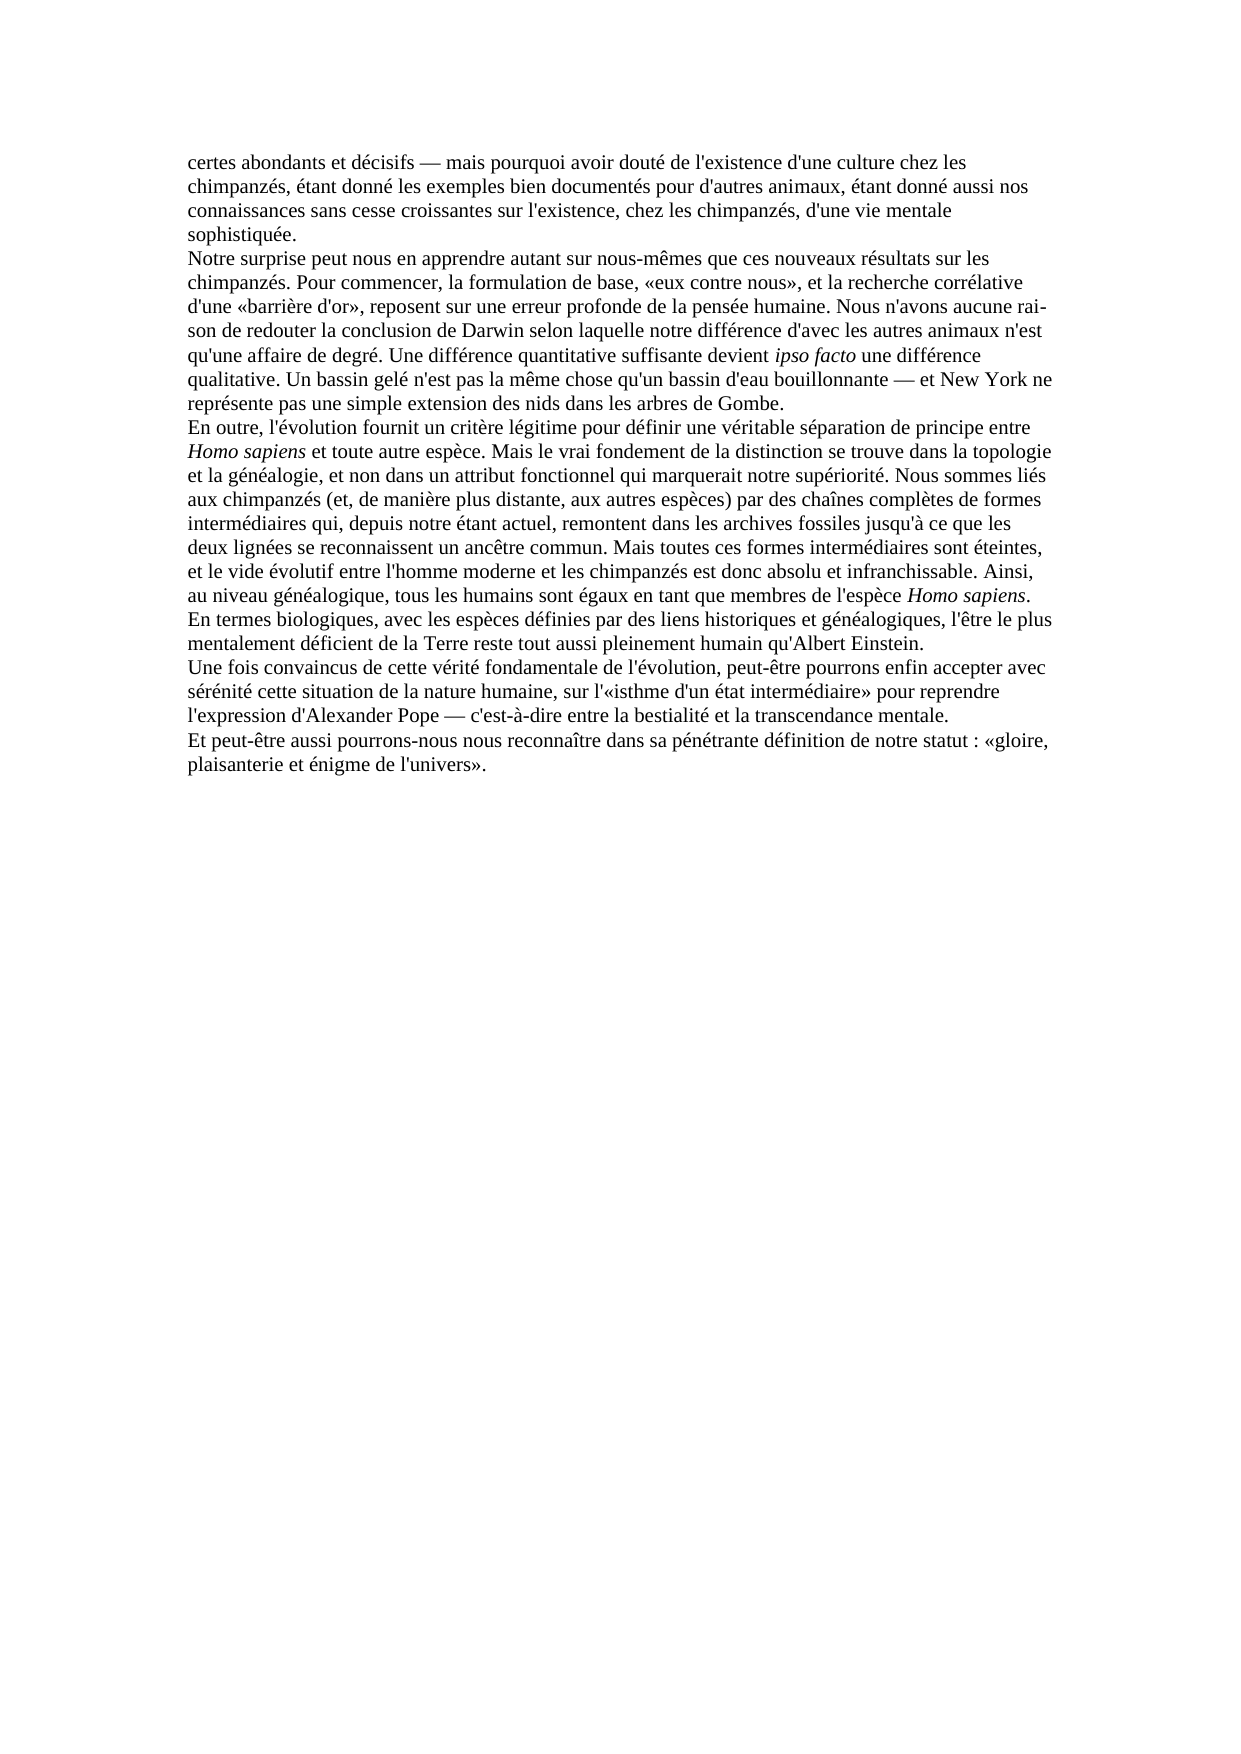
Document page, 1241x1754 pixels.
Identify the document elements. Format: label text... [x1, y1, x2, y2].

text certes abondants et décisifs — mais pourquoi avoir douté de l'existence d'une culture chez les chimpanzés, étant donné les exemples bien documentés pour d'autres ani­maux, étant donné aussi nos connaissances sans cesse croissantes sur l'existence, chez les chimpanzés, d'une vie mentale sophistiquée. [187, 150, 1053, 246]
text Une fois convaincus de cette vérité fondamentale de l'évolution, peut-être pourrons enfin accepter avec sérénité cette situation de la nature humaine, sur l'«isthme d'un état intermédiaire» pour reprendre l'expres­sion d'Alexander Pope — c'est-à-dire entre la bestialité et la transcendance mentale. [187, 655, 1053, 727]
text Et peut-être aussi pourrons-nous nous reconnaître dans sa pénétrante définition de notre statut : «gloire, plaisanterie et énigme de l'univers». [187, 727, 1053, 776]
text Notre surprise peut nous en apprendre autant sur nous-mêmes que ces nou­veaux résultats sur les chimpanzés. Pour commencer, la formulation de base, «eux contre nous», et la recherche corrélative d'une «barrière d'or», repo­sent sur une erreur profonde de la pensée humaine. Nous n'avons aucune rai­son de redouter la conclusion de Darwin selon laquelle notre différence d'avec les autres animaux n'est qu'une affaire de degré. Une différence quantitative suffisante devient ipso facto une différence qualitative. Un bassin gelé n'est pas la même chose qu'un bassin d'eau bouillonnante — et New York ne repré­sente pas une simple extension des nids dans les arbres de Gombe. [187, 246, 1053, 415]
text En outre, l'évolution fournit un critère légitime pour définir une véri­table séparation de principe entre Homo sapiens et toute autre espèce. Mais le vrai fondement de la distinction se trouve dans la topologie et la généa­logie, et non dans un attribut fonctionnel qui marquerait notre supériorité. Nous sommes liés aux chimpanzés (et, de manière plus distante, aux autres espèces) par des chaînes complètes de formes intermédiaires qui, depuis notre étant actuel, remontent dans les archives fossiles jusqu'à ce que les deux lignées se reconnaissent un ancêtre commun. Mais toutes ces formes intermédiaires sont éteintes, et le vide évolutif entre l'homme moderne et les chimpanzés est donc absolu et infranchissable. Ainsi, au niveau généa­logique, tous les humains sont égaux en tant que membres de l'espèce Homo sapiens. En termes biologiques, avec les espèces définies par des liens historiques et généalogiques, l'être le plus mentalement déficient de la Terre reste tout aussi pleinement humain qu'Albert Einstein. [187, 415, 1053, 655]
